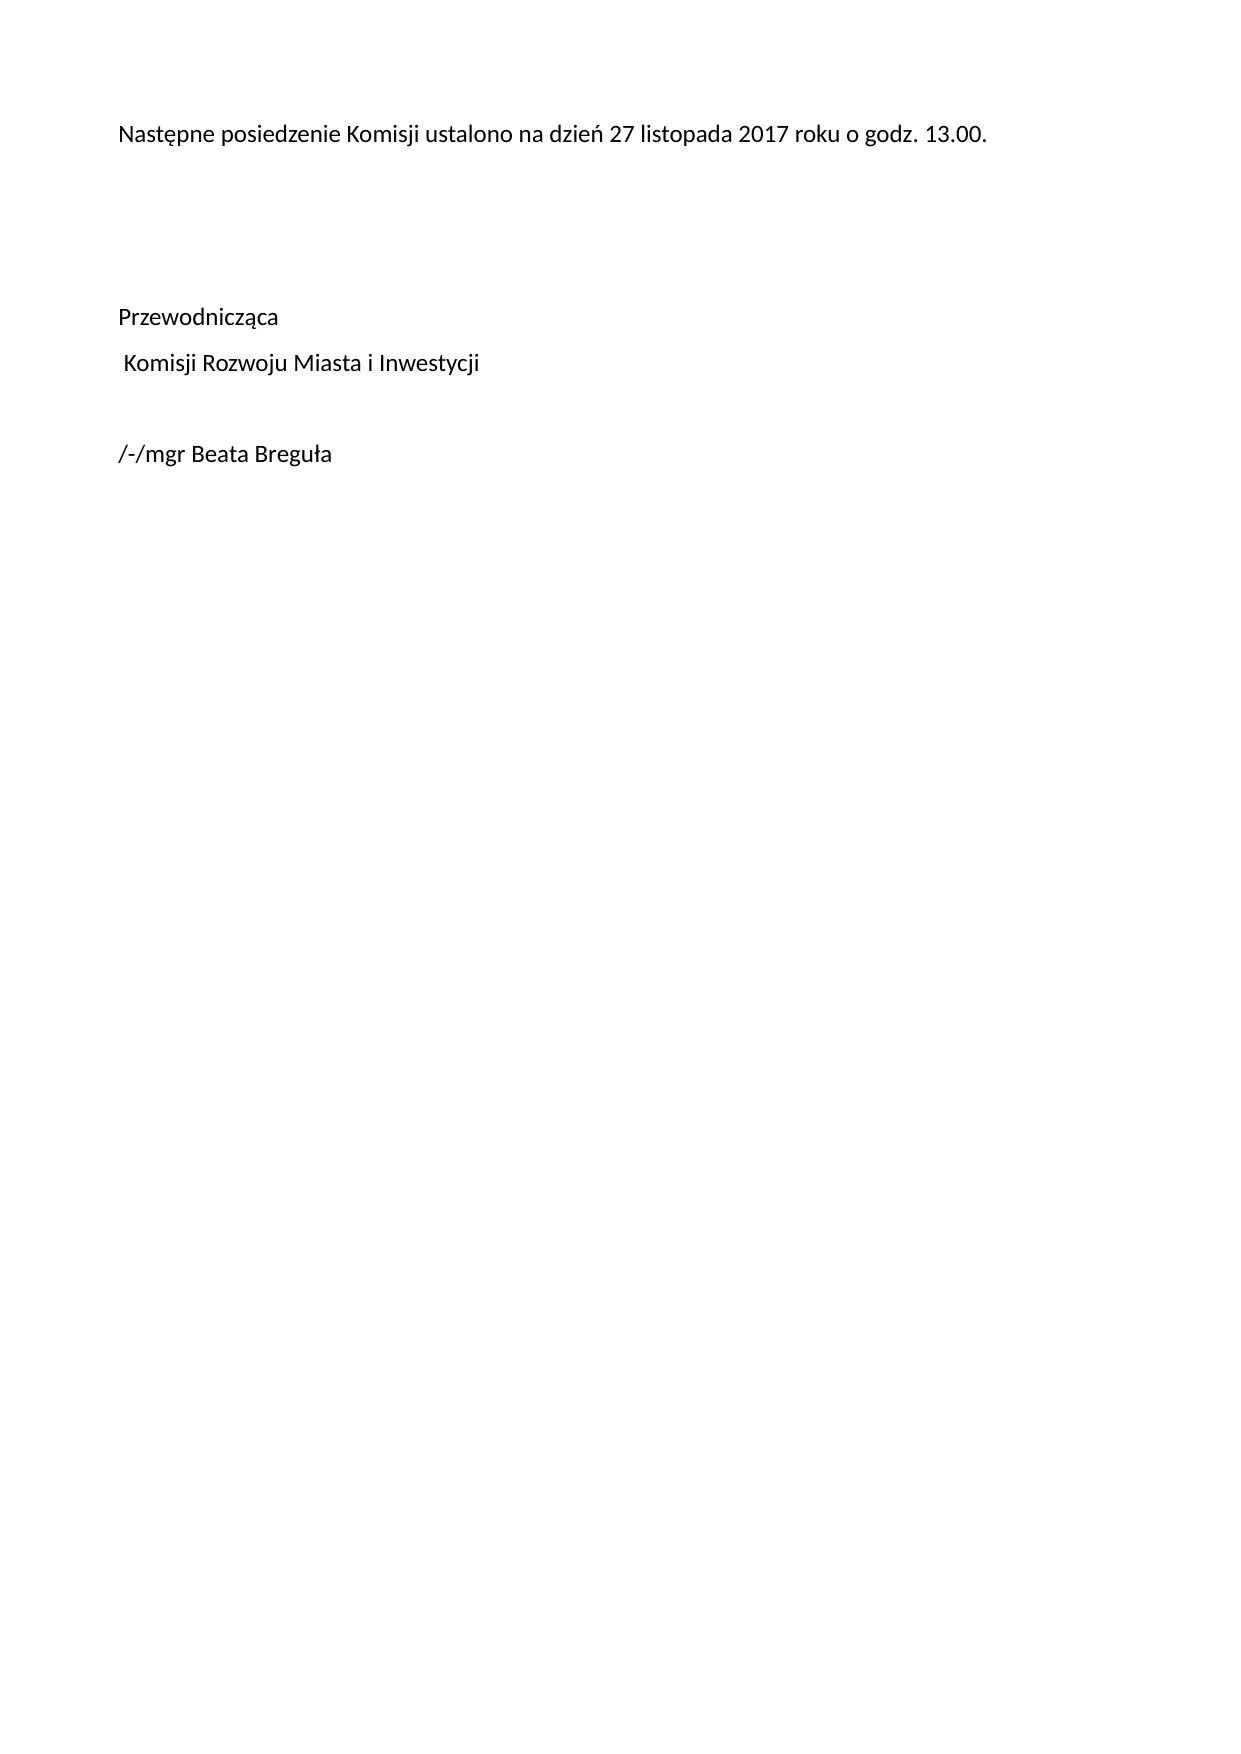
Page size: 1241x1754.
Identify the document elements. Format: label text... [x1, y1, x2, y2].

text Komisji Rozwoju Miasta i Inwestycji [118, 347, 1122, 377]
text Przewodnicząca [118, 301, 1122, 332]
text /-/mgr Beata Breguła [118, 438, 1122, 469]
text Następne posiedzenie Komisji ustalono na dzień 27 listopada 2017 roku o godz. 13.00. [118, 118, 1122, 149]
